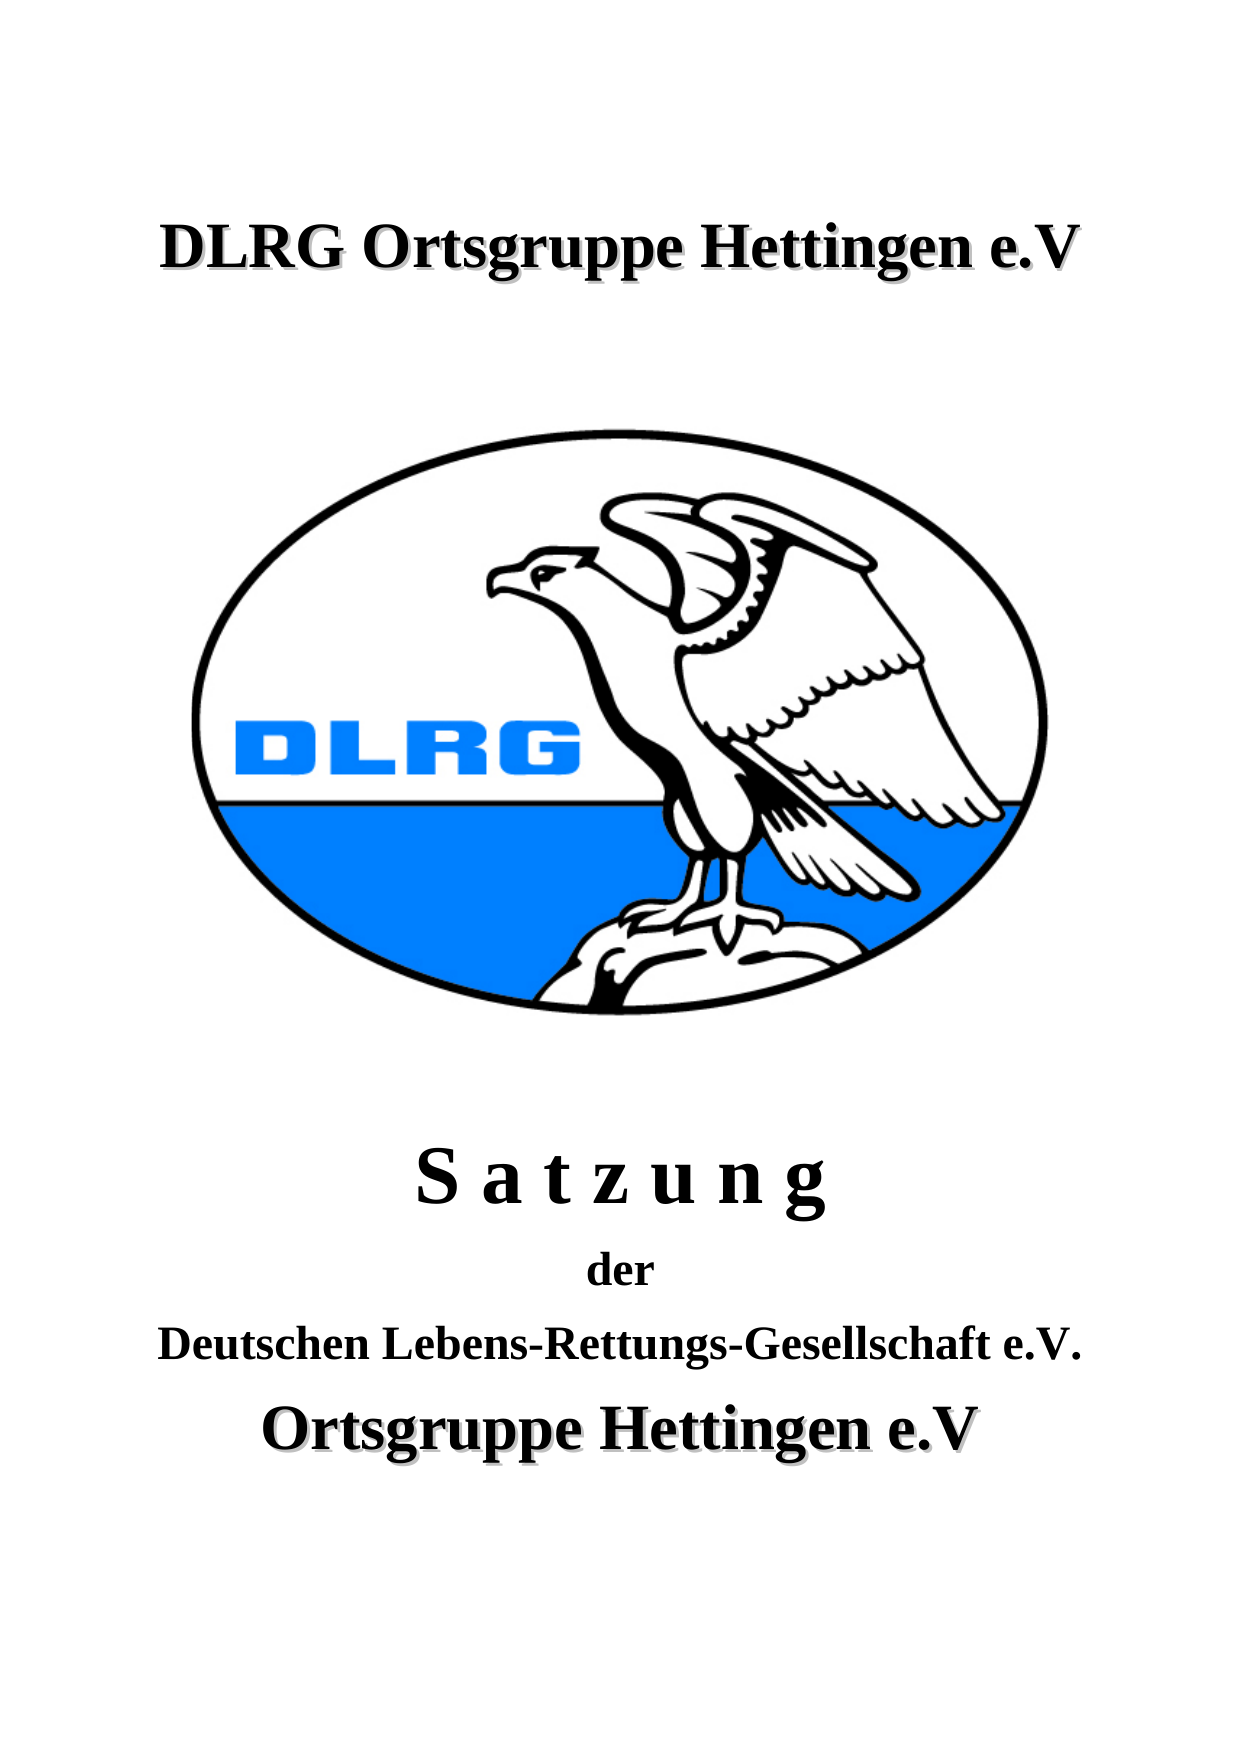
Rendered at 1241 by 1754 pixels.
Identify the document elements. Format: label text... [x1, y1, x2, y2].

text S a t z u n g [148, 1126, 1092, 1221]
text DLRG Ortsgruppe Hettingen e.V [148, 207, 1092, 281]
text Ortsgruppe Hettingen e.V [148, 1389, 1092, 1463]
picture [191, 426, 1049, 1017]
text Deutschen Lebens-Rettungs-Gesellschaft e.V. [148, 1315, 1092, 1370]
text der [148, 1241, 1092, 1296]
